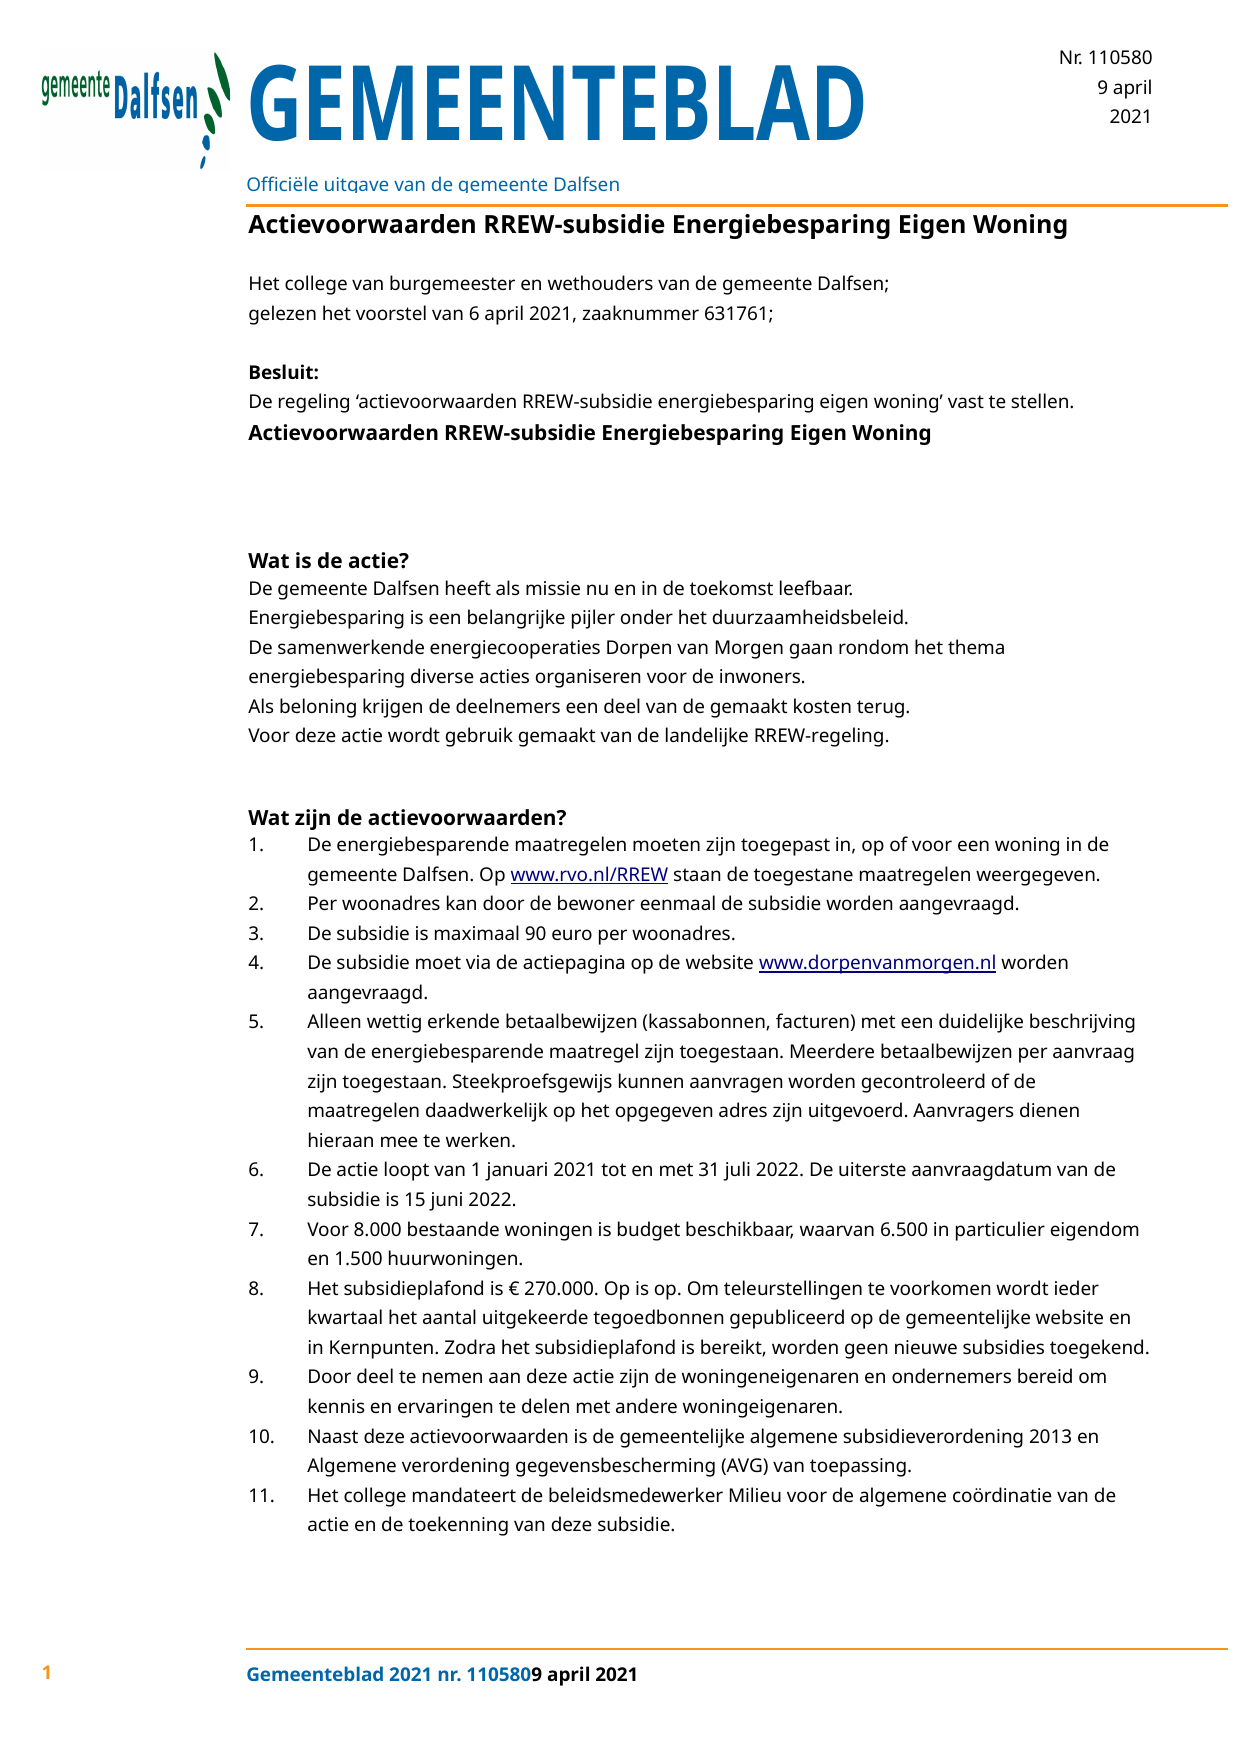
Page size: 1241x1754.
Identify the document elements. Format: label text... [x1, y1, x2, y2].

text Wat zijn de actievoorwaarden? [248, 803, 1152, 831]
text Voor deze actie wordt gebruik gemaakt van de landelijke RREW-regeling. [248, 723, 1152, 748]
text Als beloning krijgen de deelnemers een deel van de gemaakt kosten terug. [248, 693, 1152, 719]
list De actie loopt van 1 januari 2021 tot en met 31 juli 2022. De uiterste aanvraagdatum van de subsidie is 15 juni 2022. [248, 1157, 1152, 1212]
list Door deel te nemen aan deze actie zijn de woningeneigenaren en ondernemers bereid om kennis en ervaringen te delen met andere woningeigenaren. [248, 1364, 1152, 1419]
picture [41, 47, 231, 172]
text De gemeente Dalfsen heeft als missie nu en in de toekomst leefbaar. [248, 575, 1152, 601]
text Energiebesparing is een belangrijke pijler onder het duurzaamheidsbeleid. [248, 604, 1152, 630]
text Besluit: [248, 359, 1152, 385]
list Het subsidieplafond is € 270.000. Op is op. Om teleurstellingen te voorkomen wordt ieder kwartaal het aantal uitgekeerde tegoedbonnen gepubliceerd op de gemeentelijke website en in Kernpunten. Zodra het subsidieplafond is bereikt, worden geen nieuwe subsidies toegekend. [248, 1275, 1152, 1360]
text De samenwerkende energiecooperaties Dorpen van Morgen gaan rondom het thema energiebesparing diverse acties organiseren voor de inwoners. [248, 634, 1152, 689]
list De subsidie moet via de actiepagina op de website www.dorpenvanmorgen.nl worden aangevraagd. [248, 949, 1152, 1005]
list De subsidie is maximaal 90 euro per woonadres. [248, 920, 1152, 946]
text Actievoorwaarden RREW-subsidie Energiebesparing Eigen Woning [248, 207, 1152, 241]
list Naast deze actievoorwaarden is de gemeentelijke algemene subsidieverordening 2013 en Algemene verordening gegevensbescherming (AVG) van toepassing. [248, 1423, 1152, 1478]
text Actievoorwaarden RREW-subsidie Energiebesparing Eigen Woning [248, 418, 1152, 447]
text De regeling ‘actievoorwaarden RREW-subsidie energiebesparing eigen woning’ vast te stellen. [248, 389, 1152, 414]
list Het college mandateert de beleidsmedewerker Milieu voor de algemene coördinatie van de actie en de toekenning van deze subsidie. [248, 1482, 1152, 1537]
text Wat is de actie? [248, 546, 1152, 575]
text gelezen het voorstel van 6 april 2021, zaaknummer 631761; [248, 300, 1152, 326]
list Alleen wettig erkende betaalbewijzen (kassabonnen, facturen) met een duidelijke beschrijving van de energiebesparende maatregel zijn toegestaan. Meerdere betaalbewijzen per aanvraag zijn toegestaan. Steekproefsgewijs kunnen aanvragen worden gecontroleerd of de maatregelen daadwerkelijk op het opgegeven adres zijn uitgevoerd. Aanvragers dienen hieraan mee te werken. [248, 1009, 1152, 1153]
text Het college van burgemeester en wethouders van de gemeente Dalfsen; [248, 270, 1152, 296]
list Voor 8.000 bestaande woningen is budget beschikbaar, waarvan 6.500 in particulier eigendom en 1.500 huurwoningen. [248, 1216, 1152, 1271]
list De energiebesparende maatregelen moeten zijn toegepast in, op of voor een woning in de gemeente Dalfsen. Op www.rvo.nl/RREW staan de toegestane maatregelen weergegeven. [248, 831, 1152, 886]
list Per woonadres kan door de bewoner eenmaal de subsidie worden aangevraagd. [248, 890, 1152, 916]
